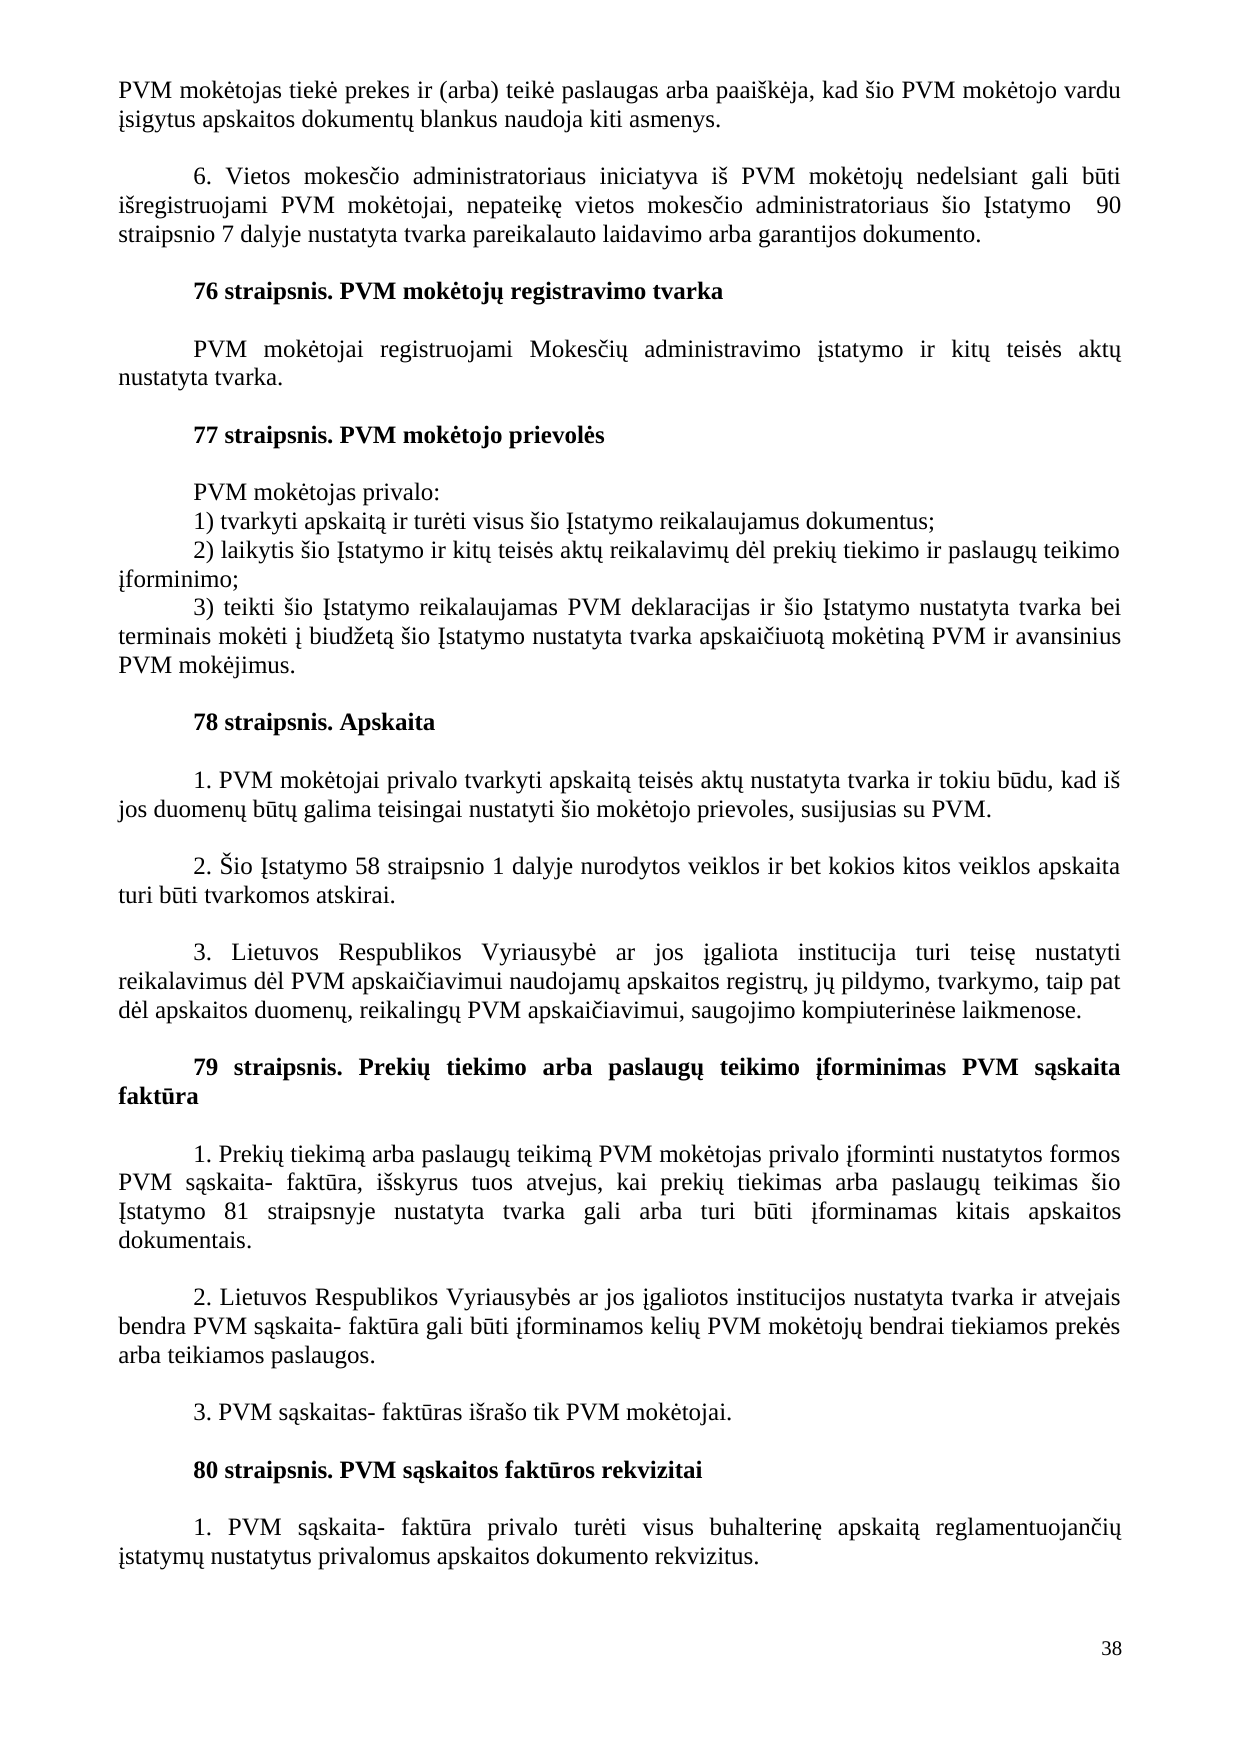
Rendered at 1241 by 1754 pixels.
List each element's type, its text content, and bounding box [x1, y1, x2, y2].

text 1. PVM sąskaita- faktūra privalo turėti visus buhalterinę apskaitą reglamentuojančių įstatymų nustatytus privalomus apskaitos dokumento rekvizitus. [118, 1512, 1122, 1570]
text 2) laikytis šio Įstatymo ir kitų teisės aktų reikalavimų dėl prekių tiekimo ir paslaugų teikimo įforminimo; [118, 535, 1122, 592]
text 76 straipsnis. PVM mokėtojų registravimo tvarka [118, 276, 1122, 305]
text PVM mokėtojas privalo: [118, 477, 1122, 506]
text 2. Lietuvos Respublikos Vyriausybės ar jos įgaliotos institucijos nustatyta tvarka ir atvejais bendra PVM sąskaita- faktūra gali būti įforminamos kelių PVM mokėtojų bendrai tiekiamos prekės arba teikiamos paslaugos. [118, 1282, 1122, 1369]
text 1) tvarkyti apskaitą ir turėti visus šio Įstatymo reikalaujamus dokumentus; [118, 506, 1122, 535]
text 80 straipsnis. PVM sąskaitos faktūros rekvizitai [118, 1455, 1122, 1484]
text 78 straipsnis. Apskaita [118, 707, 1122, 736]
text 1. Prekių tiekimą arba paslaugų teikimą PVM mokėtojas privalo įforminti nustatytos formos PVM sąskaita- faktūra, išskyrus tuos atvejus, kai prekių tiekimas arba paslaugų teikimas šio Įstatymo 81 straipsnyje nustatyta tvarka gali arba turi būti įforminamas kitais apskaitos dokumentais. [118, 1139, 1122, 1254]
text PVM mokėtojas tiekė prekes ir (arba) teikė paslaugas arba paaiškėja, kad šio PVM mokėtojo vardu įsigytus apskaitos dokumentų blankus naudoja kiti asmenys. [118, 75, 1122, 132]
text 3. Lietuvos Respublikos Vyriausybė ar jos įgaliota institucija turi teisę nustatyti reikalavimus dėl PVM apskaičiavimui naudojamų apskaitos registrų, jų pildymo, tvarkymo, taip pat dėl apskaitos duomenų, reikalingų PVM apskaičiavimui, saugojimo kompiuterinėse laikmenose. [118, 937, 1122, 1024]
text 77 straipsnis. PVM mokėtojo prievolės [118, 420, 1122, 449]
text 79 straipsnis. Prekių tiekimo arba paslaugų teikimo įforminimas PVM sąskaita faktūra [118, 1052, 1122, 1110]
text 3. PVM sąskaitas- faktūras išrašo tik PVM mokėtojai. [118, 1397, 1122, 1426]
text PVM mokėtojai registruojami Mokesčių administravimo įstatymo ir kitų teisės aktų nustatyta tvarka. [118, 334, 1122, 391]
text 2. Šio Įstatymo 58 straipsnio 1 dalyje nurodytos veiklos ir bet kokios kitos veiklos apskaita turi būti tvarkomos atskirai. [118, 851, 1122, 909]
text 6. Vietos mokesčio administratoriaus iniciatyva iš PVM mokėtojų nedelsiant gali būti išregistruojami PVM mokėtojai, nepateikę vietos mokesčio administratoriaus šio Įstatymo 90 straipsnio 7 dalyje nustatyta tvarka pareikalauto laidavimo arba garantijos dokumento. [118, 161, 1122, 247]
text 3) teikti šio Įstatymo reikalaujamas PVM deklaracijas ir šio Įstatymo nustatyta tvarka bei terminais mokėti į biudžetą šio Įstatymo nustatyta tvarka apskaičiuotą mokėtiną PVM ir avansinius PVM mokėjimus. [118, 592, 1122, 679]
text 1. PVM mokėtojai privalo tvarkyti apskaitą teisės aktų nustatyta tvarka ir tokiu būdu, kad iš jos duomenų būtų galima teisingai nustatyti šio mokėtojo prievoles, susijusias su PVM. [118, 765, 1122, 822]
